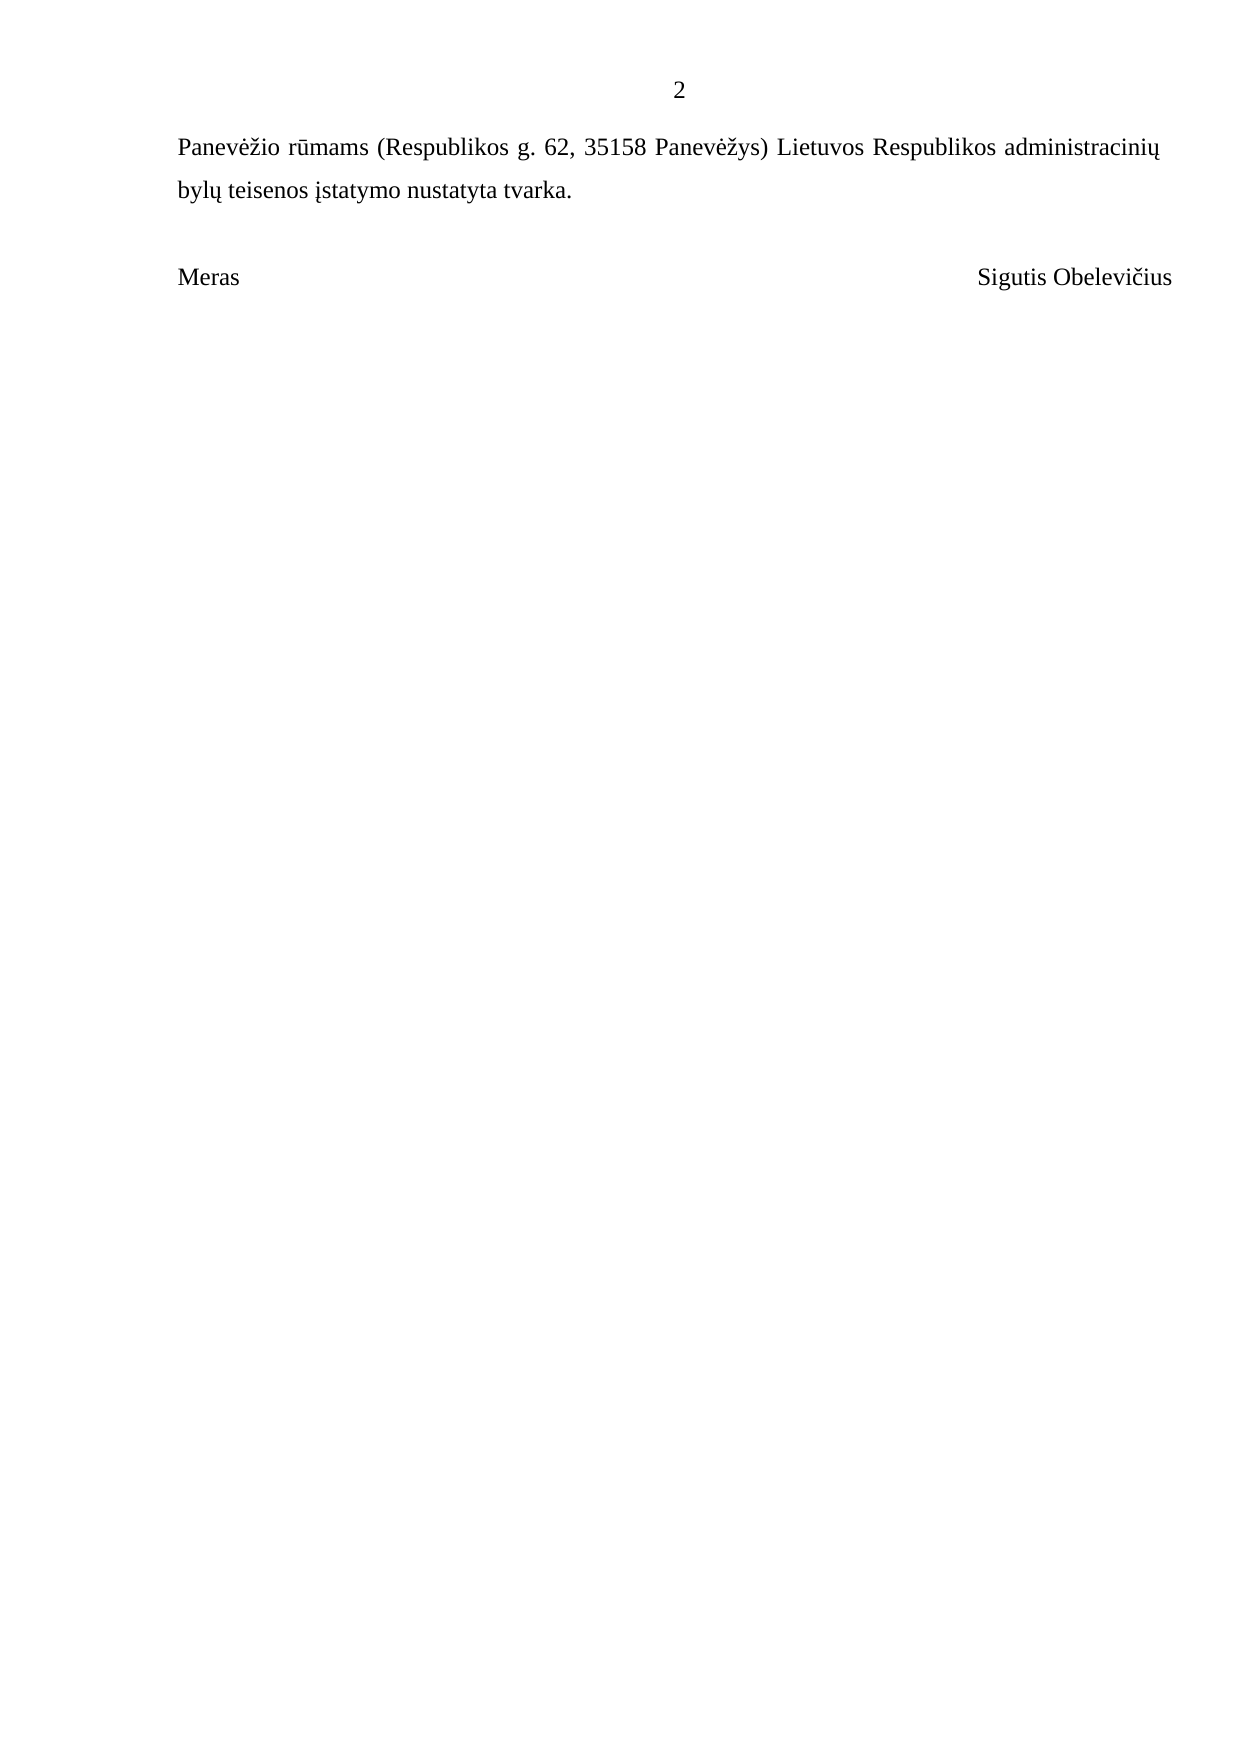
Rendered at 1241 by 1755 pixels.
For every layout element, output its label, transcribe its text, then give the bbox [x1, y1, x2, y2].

text Panevėžio rūmams (Respublikos g. 62, 35158 Panevėžys) Lietuvos Respublikos administracinių bylų teisenos įstatymo nustatyta tvarka. [177, 132, 1161, 204]
text Meras Sigutis Obelevičius [177, 262, 1181, 291]
